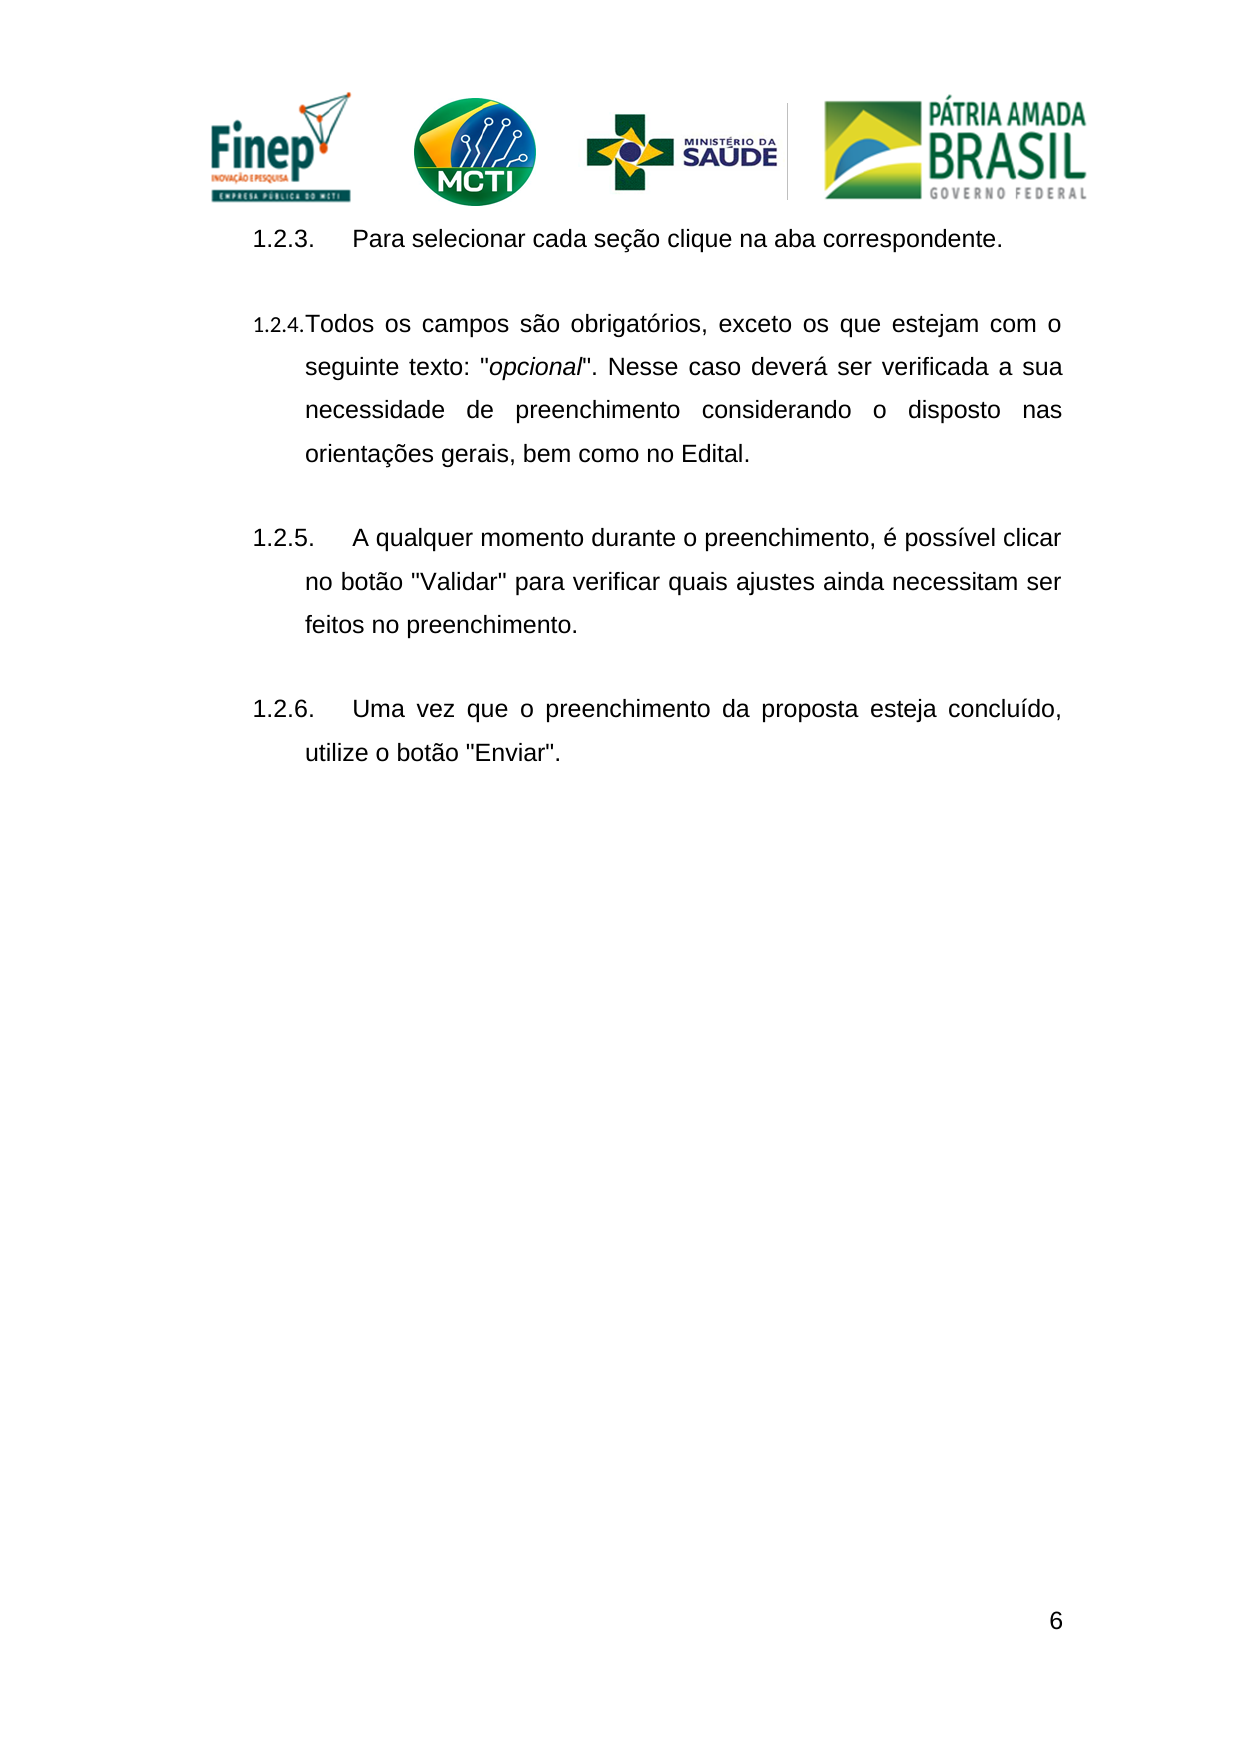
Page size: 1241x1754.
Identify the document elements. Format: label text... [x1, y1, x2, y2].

list A qualquer momento durante o preenchimento, é possível clicar no botão "Validar" para verificar quais ajustes ainda necessitam ser feitos no preenchimento. [252, 523, 1063, 638]
list Todos os campos são obrigatórios, exceto os que estejam com o seguinte texto: "opcional". Nesse caso deverá ser verificada a sua necessidade de preenchimento considerando o disposto nas orientações gerais, bem como no Edital. [252, 309, 1063, 467]
list Para selecionar cada seção clique na aba correspondente. [252, 224, 1063, 253]
list Uma vez que o preenchimento da proposta esteja concluído, utilize o botão "Enviar". [252, 694, 1063, 766]
